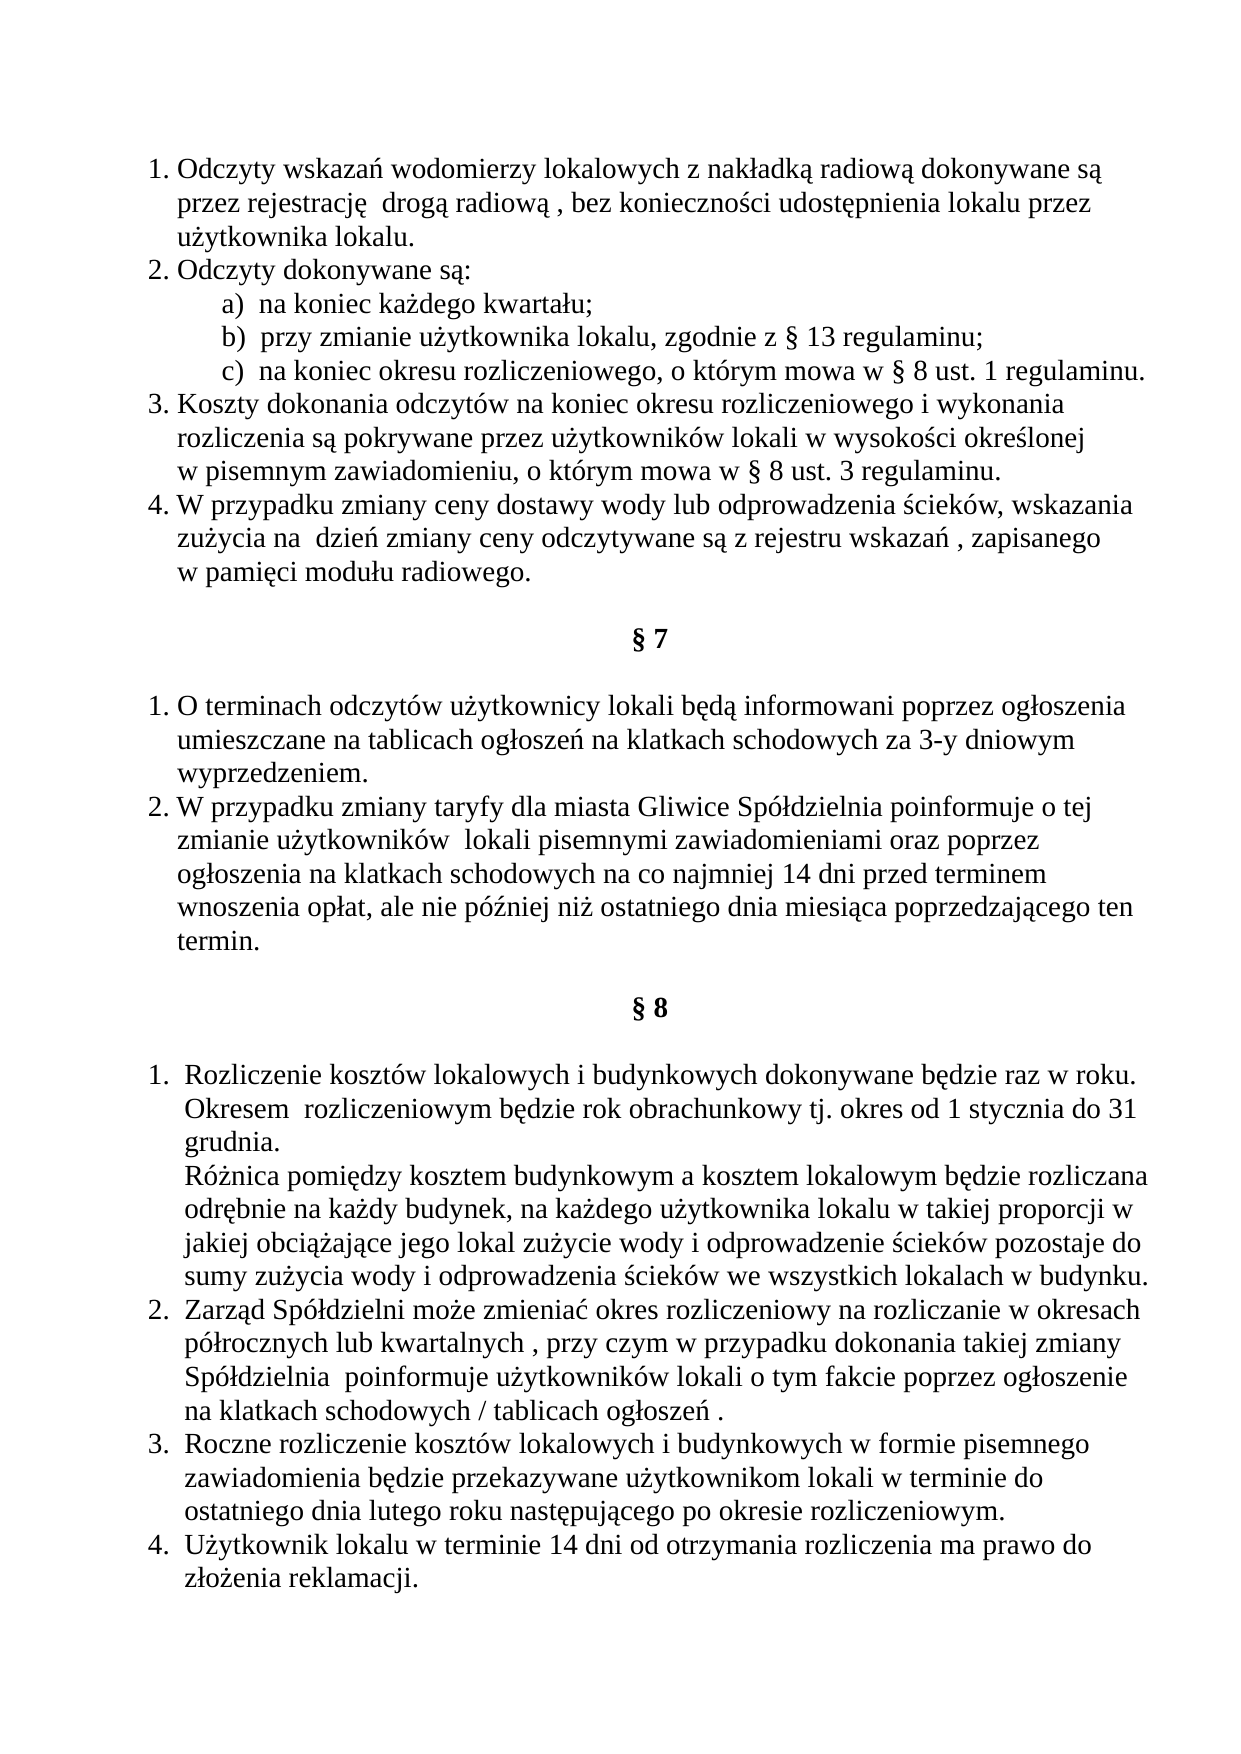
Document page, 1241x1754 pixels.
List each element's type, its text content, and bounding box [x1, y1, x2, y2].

text 3. Koszty dokonania odczytów na koniec okresu rozliczeniowego i wykonania [148, 386, 1152, 420]
text 1. Rozliczenie kosztów lokalowych i budynkowych dokonywane będzie raz w roku. [148, 1057, 1152, 1091]
text Okresem rozliczeniowym będzie rok obrachunkowy tj. okres od 1 stycznia do 31 [148, 1091, 1152, 1124]
text 2. Odczyty dokonywane są: [148, 252, 1152, 286]
text umieszczane na tablicach ogłoszeń na klatkach schodowych za 3-y dniowym [148, 722, 1152, 755]
text zawiadomienia będzie przekazywane użytkownikom lokali w terminie do [148, 1460, 1152, 1493]
text zużycia na dzień zmiany ceny odczytywane są z rejestru wskazań , zapisanego [148, 521, 1152, 554]
text w pamięci modułu radiowego. [148, 554, 1152, 588]
text Różnica pomiędzy kosztem budynkowym a kosztem lokalowym będzie rozliczana [148, 1158, 1152, 1191]
text 3. Roczne rozliczenie kosztów lokalowych i budynkowych w formie pisemnego [148, 1426, 1152, 1460]
text złożenia reklamacji. [148, 1560, 1152, 1594]
text wyprzedzeniem. [148, 755, 1152, 789]
text ostatniego dnia lutego roku następującego po okresie rozliczeniowym. [148, 1493, 1152, 1527]
text odrębnie na każdy budynek, na każdego użytkownika lokalu w takiej proporcji w [148, 1191, 1152, 1225]
text rozliczenia są pokrywane przez użytkowników lokali w wysokości określonej [148, 420, 1152, 453]
text a) na koniec każdego kwartału; [221, 286, 1152, 319]
text 1. O terminach odczytów użytkownicy lokali będą informowani poprzez ogłoszenia [148, 688, 1152, 722]
text b) przy zmianie użytkownika lokalu, zgodnie z § 13 regulaminu; [221, 319, 1152, 353]
text grudnia. [148, 1124, 1152, 1158]
text § 7 [148, 621, 1152, 655]
text w pisemnym zawiadomieniu, o którym mowa w § 8 ust. 3 regulaminu. [148, 453, 1152, 487]
text półrocznych lub kwartalnych , przy czym w przypadku dokonania takiej zmiany [148, 1326, 1152, 1359]
text § 8 [148, 990, 1152, 1024]
text 2. W przypadku zmiany taryfy dla miasta Gliwice Spółdzielnia poinformuje o tej [148, 789, 1152, 822]
text 4. W przypadku zmiany ceny dostawy wody lub odprowadzenia ścieków, wskazania [148, 487, 1152, 521]
text użytkownika lokalu. [148, 219, 1152, 252]
text zmianie użytkowników lokali pisemnymi zawiadomieniami oraz poprzez [148, 822, 1152, 856]
text na klatkach schodowych / tablicach ogłoszeń . [148, 1393, 1152, 1426]
text c) na koniec okresu rozliczeniowego, o którym mowa w § 8 ust. 1 regulaminu. [221, 353, 1152, 386]
text termin. [148, 923, 1152, 957]
text przez rejestrację drogą radiową , bez konieczności udostępnienia lokalu przez [148, 185, 1152, 219]
text ogłoszenia na klatkach schodowych na co najmniej 14 dni przed terminem [148, 856, 1152, 889]
text Spółdzielnia poinformuje użytkowników lokali o tym fakcie poprzez ogłoszenie [148, 1359, 1152, 1393]
text 1. Odczyty wskazań wodomierzy lokalowych z nakładką radiową dokonywane są [148, 152, 1152, 185]
text 4. Użytkownik lokalu w terminie 14 dni od otrzymania rozliczenia ma prawo do [148, 1527, 1152, 1560]
text wnoszenia opłat, ale nie później niż ostatniego dnia miesiąca poprzedzającego ten [148, 889, 1152, 923]
text 2. Zarząd Spółdzielni może zmieniać okres rozliczeniowy na rozliczanie w okresach [148, 1292, 1152, 1326]
text sumy zużycia wody i odprowadzenia ścieków we wszystkich lokalach w budynku. [148, 1258, 1152, 1292]
text jakiej obciążające jego lokal zużycie wody i odprowadzenie ścieków pozostaje do [148, 1225, 1152, 1258]
